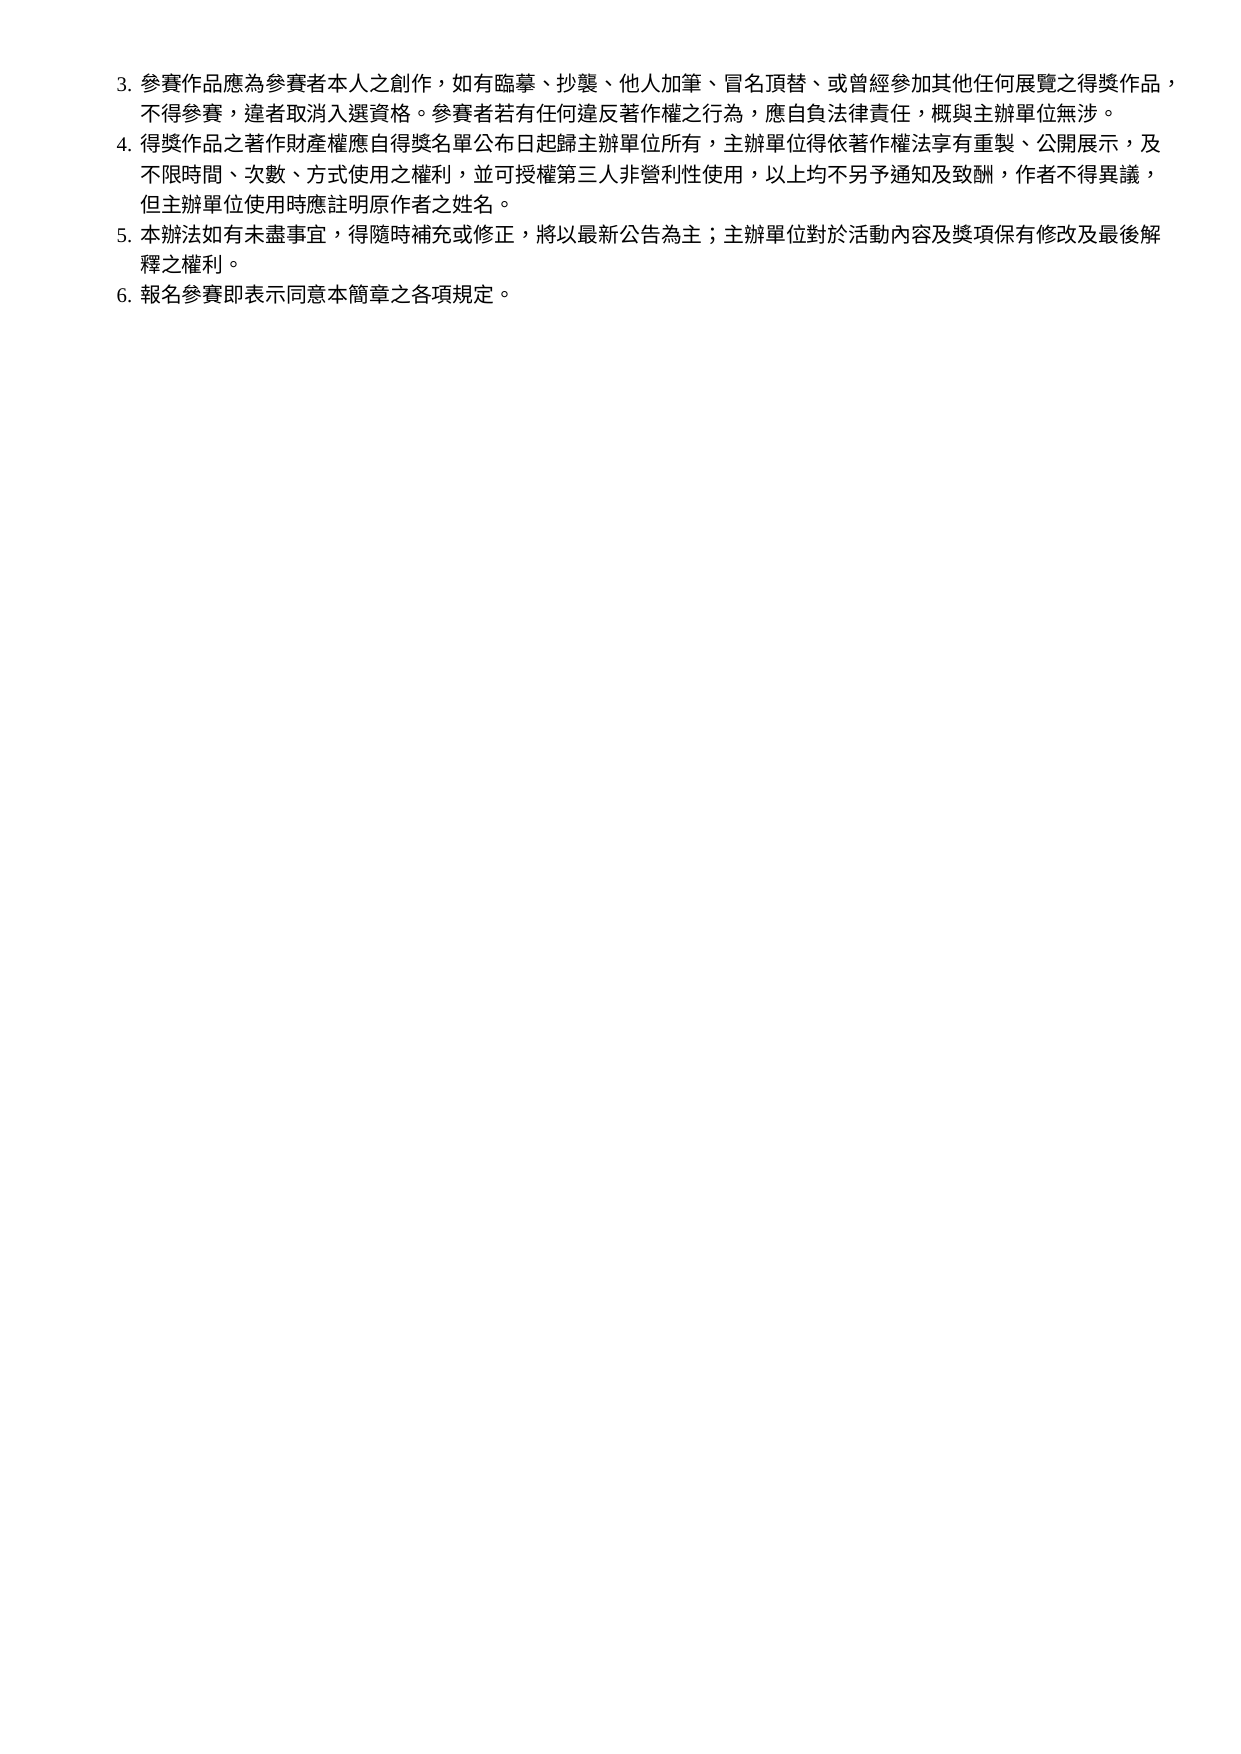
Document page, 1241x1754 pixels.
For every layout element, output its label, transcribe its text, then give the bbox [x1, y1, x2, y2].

list 得獎作品之著作財產權應自得獎名單公布日起歸主辦單位所有，主辦單位得依著作權法享有重製、公開展示，及不限時間、次數、方式使用之權利，並可授權第三人非營利性使用，以上均不另予通知及致酬，作者不得異議，但主辦單位使用時應註明原作者之姓名。 [116, 128, 1165, 218]
list 本辦法如有未盡事宜，得隨時補充或修正，將以最新公告為主；主辦單位對於活動內容及獎項保有修改及最後解釋之權利。 [116, 218, 1165, 279]
list 參賽作品應為參賽者本人之創作，如有臨摹、抄襲、他人加筆、冒名頂替、或曾經參加其他任何展覽之得獎作品，不得參賽，違者取消入選資格。參賽者若有任何違反著作權之行為，應自負法律責任，概與主辦單位無涉。 [116, 67, 1165, 128]
list 報名參賽即表示同意本簡章之各項規定。 [116, 279, 1165, 309]
